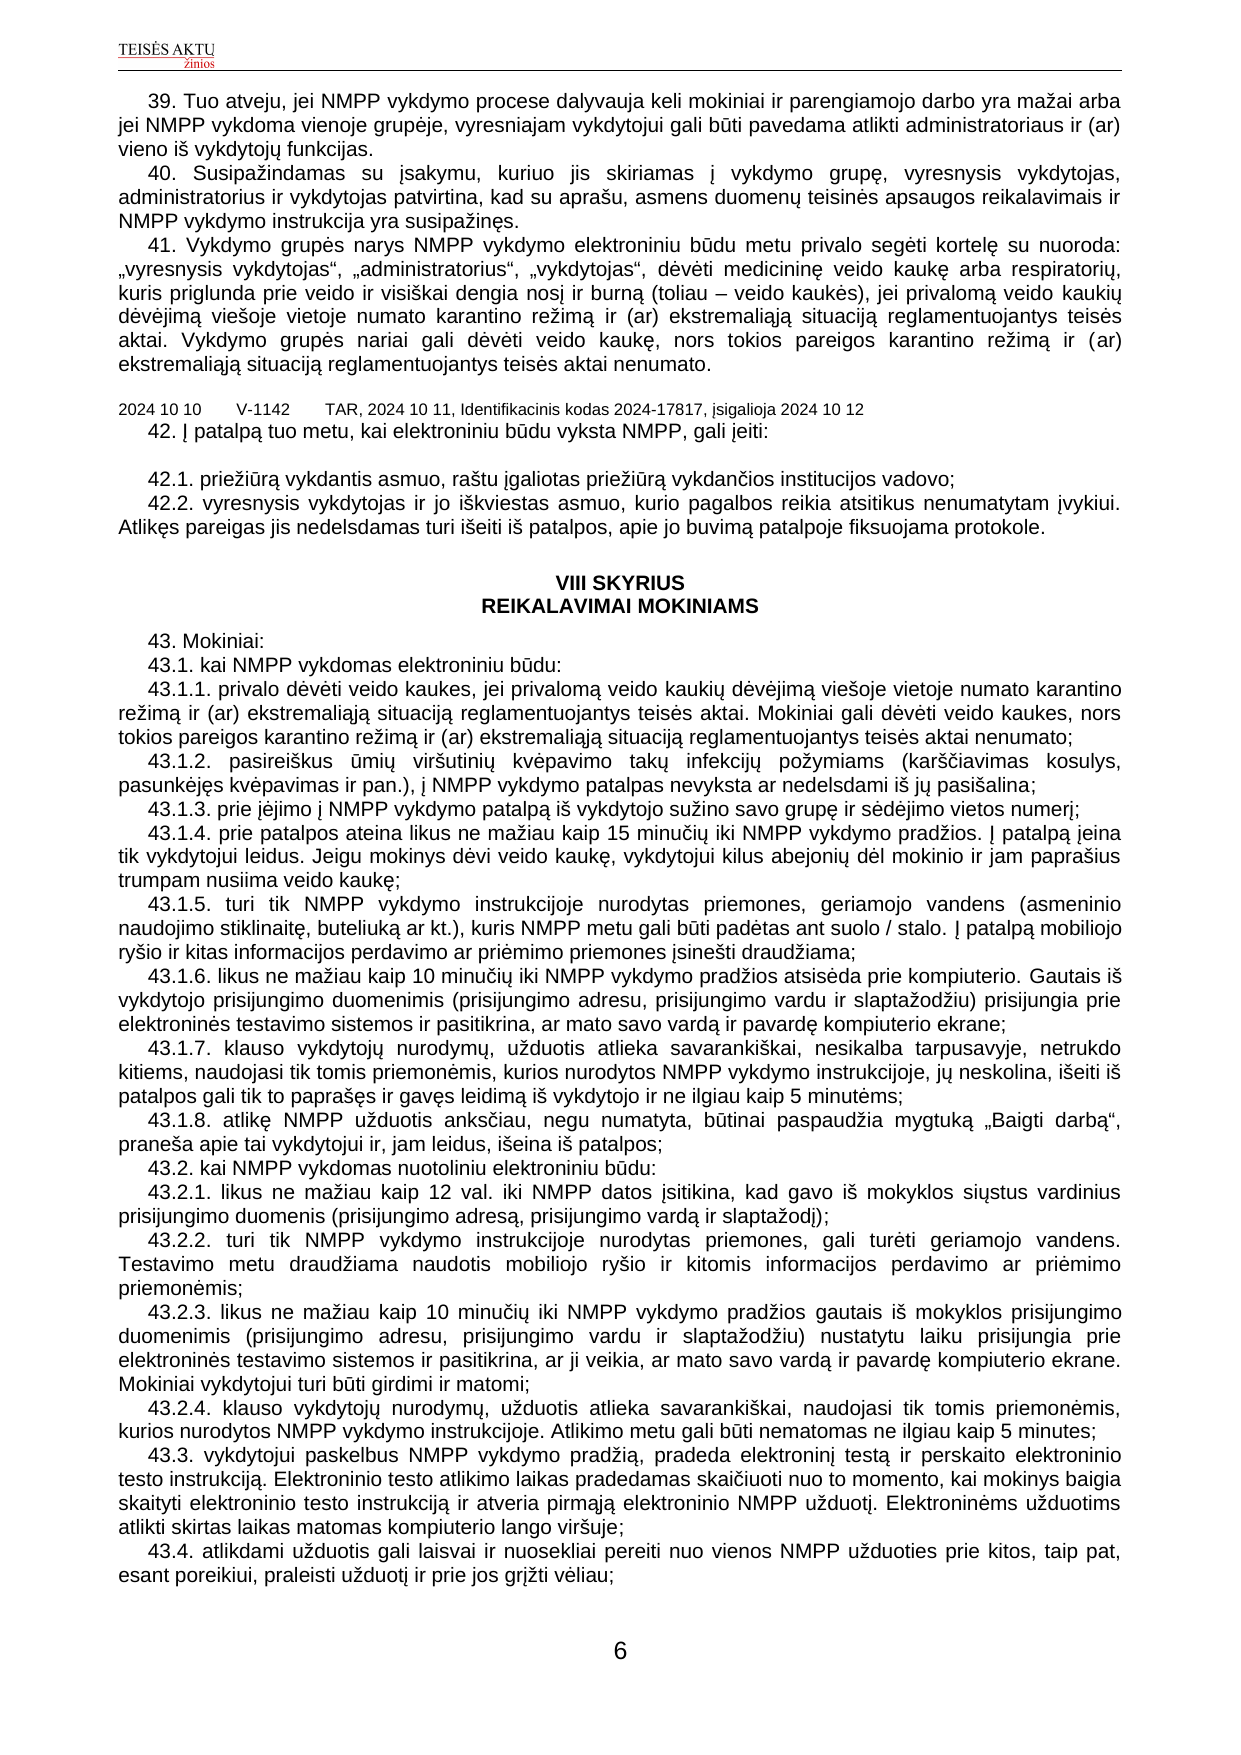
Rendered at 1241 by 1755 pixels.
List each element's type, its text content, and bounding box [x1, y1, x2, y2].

text 43.2.1. likus ne mažiau kaip 12 val. iki NMPP datos įsitikina, kad gavo iš mokyklos siųstus vardinius prisijungimo duomenis (prisijungimo adresą, prisijungimo vardą ir slaptažodį); [118, 1180, 1122, 1228]
text 41. Vykdymo grupės narys NMPP vykdymo elektroniniu būdu metu privalo segėti kortelę su nuoroda: „vyresnysis vykdytojas“, „administratorius“, „vykdytojas“, dėvėti medicininę veido kaukę arba respiratorių, kuris priglunda prie veido ir visiškai dengia nosį ir burną (toliau – veido kaukės), jei privalomą veido kaukių dėvėjimą viešoje vietoje numato karantino režimą ir (ar) ekstremaliąją situaciją reglamentuojantys teisės aktai. Vykdymo grupės nariai gali dėvėti veido kaukę, nors tokios pareigos karantino režimą ir (ar) ekstremaliąją situaciją reglamentuojantys teisės aktai nenumato. [118, 232, 1122, 376]
text VIII SKYRIUS REIKALAVIMAI MOKINIAMS [118, 570, 1122, 618]
text 43.1.6. likus ne mažiau kaip 10 minučių iki NMPP vykdymo pradžios atsisėda prie kompiuterio. Gautais iš vykdytojo prisijungimo duomenimis (prisijungimo adresu, prisijungimo vardu ir slaptažodžiu) prisijungia prie elektroninės testavimo sistemos ir pasitikrina, ar mato savo vardą ir pavardę kompiuterio ekrane; [118, 964, 1122, 1036]
text 43.1.7. klauso vykdytojų nurodymų, užduotis atlieka savarankiškai, nesikalba tarpusavyje, netrukdo kitiems, naudojasi tik tomis priemonėmis, kurios nurodytos NMPP vykdymo instrukcijoje, jų neskolina, išeiti iš patalpos gali tik to paprašęs ir gavęs leidimą iš vykdytojo ir ne ilgiau kaip 5 minutėms; [118, 1036, 1122, 1108]
text 2024 10 10 V-1142 TAR, 2024 10 11, Identifikacinis kodas 2024-17817, įsigalioja 2024 10 12 [118, 400, 1122, 419]
text 42.1. priežiūrą vykdantis asmuo, raštu įgaliotas priežiūrą vykdančios institucijos vadovo; [118, 467, 1122, 491]
text 43.2.4. klauso vykdytojų nurodymų, užduotis atlieka savarankiškai, naudojasi tik tomis priemonėmis, kurios nurodytos NMPP vykdymo instrukcijoje. Atlikimo metu gali būti nematomas ne ilgiau kaip 5 minutes; [118, 1395, 1122, 1443]
text 43.1.8. atlikę NMPP užduotis anksčiau, negu numatyta, būtinai paspaudžia mygtuką „Baigti darbą“, praneša apie tai vykdytojui ir, jam leidus, išeina iš patalpos; [118, 1108, 1122, 1156]
text 43.3. vykdytojui paskelbus NMPP vykdymo pradžią, pradeda elektroninį testą ir perskaito elektroninio testo instrukciją. Elektroninio testo atlikimo laikas pradedamas skaičiuoti nuo to momento, kai mokinys baigia skaityti elektroninio testo instrukciją ir atveria pirmąją elektroninio NMPP užduotį. Elektroninėms užduotims atlikti skirtas laikas matomas kompiuterio lango viršuje; [118, 1443, 1122, 1539]
text 42. Į patalpą tuo metu, kai elektroniniu būdu vyksta NMPP, gali įeiti: [118, 419, 1122, 443]
text 39. Tuo atveju, jei NMPP vykdymo procese dalyvauja keli mokiniai ir parengiamojo darbo yra mažai arba jei NMPP vykdoma vienoje grupėje, vyresniajam vykdytojui gali būti pavedama atlikti administratoriaus ir (ar) vieno iš vykdytojų funkcijas. [118, 89, 1122, 161]
text 43.2.2. turi tik NMPP vykdymo instrukcijoje nurodytas priemones, gali turėti geriamojo vandens. Testavimo metu draudžiama naudotis mobiliojo ryšio ir kitomis informacijos perdavimo ar priėmimo priemonėmis; [118, 1228, 1122, 1299]
text 43.1.3. prie įėjimo į NMPP vykdymo patalpą iš vykdytojo sužino savo grupę ir sėdėjimo vietos numerį; [118, 796, 1122, 820]
text 42.2. vyresnysis vykdytojas ir jo iškviestas asmuo, kurio pagalbos reikia atsitikus nenumatytam įvykiui. Atlikęs pareigas jis nedelsdamas turi išeiti iš patalpos, apie jo buvimą patalpoje fiksuojama protokole. [118, 491, 1122, 539]
text 43.1.5. turi tik NMPP vykdymo instrukcijoje nurodytas priemones, geriamojo vandens (asmeninio naudojimo stiklinaitę, buteliuką ar kt.), kuris NMPP metu gali būti padėtas ant suolo / stalo. Į patalpą mobiliojo ryšio ir kitas informacijos perdavimo ar priėmimo priemones įsinešti draudžiama; [118, 892, 1122, 964]
text 43.1.1. privalo dėvėti veido kaukes, jei privalomą veido kaukių dėvėjimą viešoje vietoje numato karantino režimą ir (ar) ekstremaliąją situaciją reglamentuojantys teisės aktai. Mokiniai gali dėvėti veido kaukes, nors tokios pareigos karantino režimą ir (ar) ekstremaliąją situaciją reglamentuojantys teisės aktai nenumato; [118, 677, 1122, 748]
text 43.2. kai NMPP vykdomas nuotoliniu elektroniniu būdu: [118, 1156, 1122, 1180]
text 43.1.2. pasireiškus ūmių viršutinių kvėpavimo takų infekcijų požymiams (karščiavimas kosulys, pasunkėjęs kvėpavimas ir pan.), į NMPP vykdymo patalpas nevyksta ar nedelsdami iš jų pasišalina; [118, 748, 1122, 796]
text 43.1.4. prie patalpos ateina likus ne mažiau kaip 15 minučių iki NMPP vykdymo pradžios. Į patalpą įeina tik vykdytojui leidus. Jeigu mokinys dėvi veido kaukę, vykdytojui kilus abejonių dėl mokinio ir jam paprašius trumpam nusiima veido kaukę; [118, 820, 1122, 892]
text 43.2.3. likus ne mažiau kaip 10 minučių iki NMPP vykdymo pradžios gautais iš mokyklos prisijungimo duomenimis (prisijungimo adresu, prisijungimo vardu ir slaptažodžiu) nustatytu laiku prisijungia prie elektroninės testavimo sistemos ir pasitikrina, ar ji veikia, ar mato savo vardą ir pavardę kompiuterio ekrane. Mokiniai vykdytojui turi būti girdimi ir matomi; [118, 1299, 1122, 1395]
text 43. Mokiniai: [118, 629, 1122, 653]
text 43.4. atlikdami užduotis gali laisvai ir nuosekliai pereiti nuo vienos NMPP užduoties prie kitos, taip pat, esant poreikiui, praleisti užduotį ir prie jos grįžti vėliau; [118, 1539, 1122, 1587]
text 43.1. kai NMPP vykdomas elektroniniu būdu: [118, 653, 1122, 677]
text 40. Susipažindamas su įsakymu, kuriuo jis skiriamas į vykdymo grupę, vyresnysis vykdytojas, administratorius ir vykdytojas patvirtina, kad su aprašu, asmens duomenų teisinės apsaugos reikalavimais ir NMPP vykdymo instrukcija yra susipažinęs. [118, 161, 1122, 232]
